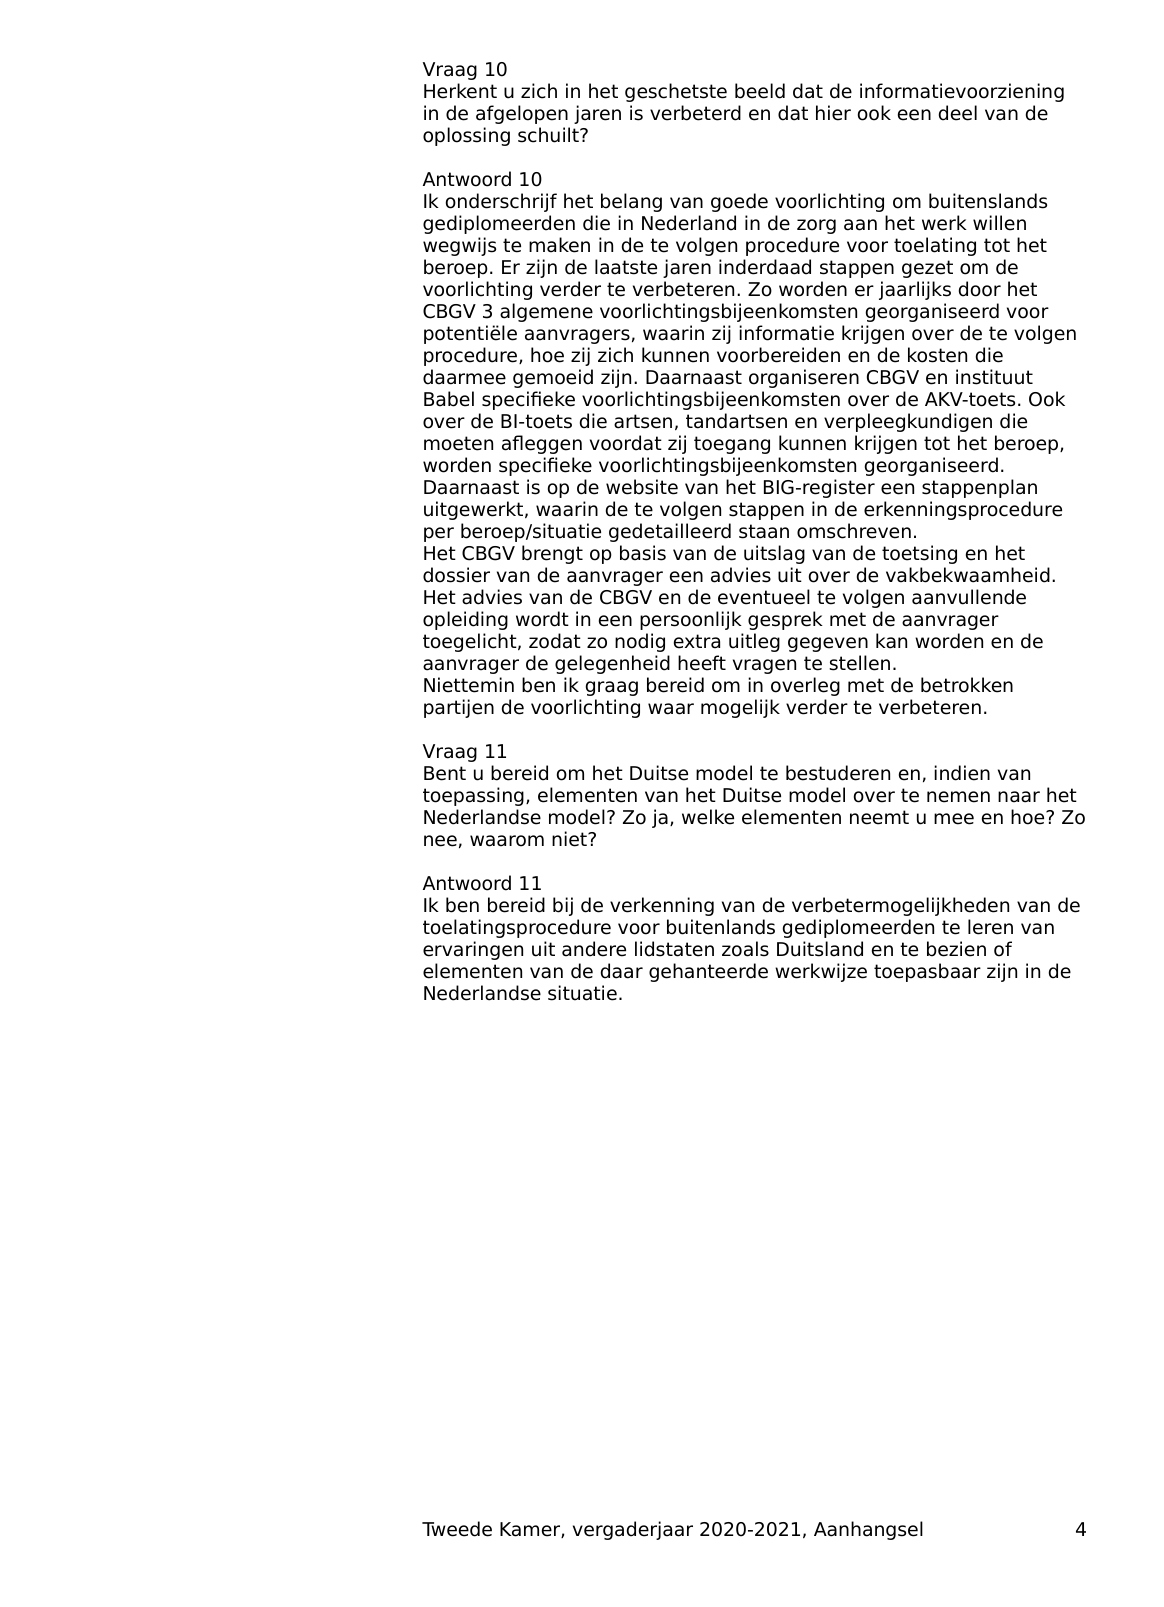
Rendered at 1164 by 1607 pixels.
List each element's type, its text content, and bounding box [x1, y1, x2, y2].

text Het CBGV brengt op basis van de uitslag van de toetsing en het dossier van de aanvrager een advies uit over de vakbekwaamheid. Het advies van de CBGV en de eventueel te volgen aanvullende opleiding wordt in een persoonlijk gesprek met de aanvrager toegelicht, zodat zo nodig extra uitleg gegeven kan worden en de aanvrager de gelegenheid heeft vragen te stellen. [422, 543, 1087, 675]
text Vraag 10 [422, 59, 1087, 81]
text Bent u bereid om het Duitse model te bestuderen en, indien van toepassing, elementen van het Duitse model over te nemen naar het Nederlandse model? Zo ja, welke elementen neemt u mee en hoe? Zo nee, waarom niet? [422, 763, 1087, 851]
text Antwoord 10 [422, 169, 1087, 191]
text Ik onderschrijf het belang van goede voorlichting om buitenslands gediplomeerden die in Nederland in de zorg aan het werk willen wegwijs te maken in de te volgen procedure voor toelating tot het beroep. Er zijn de laatste jaren inderdaad stappen gezet om de voorlichting verder te verbeteren. Zo worden er jaarlijks door het CBGV 3 algemene voorlichtingsbijeenkomsten georganiseerd voor potentiële aanvragers, waarin zij informatie krijgen over de te volgen procedure, hoe zij zich kunnen voorbereiden en de kosten die daarmee gemoeid zijn. Daarnaast organiseren CBGV en instituut Babel specifieke voorlichtingsbijeenkomsten over de AKV-toets. Ook over de BI-toets die artsen, tandartsen en verpleegkundigen die moeten afleggen voordat zij toegang kunnen krijgen tot het beroep, worden specifieke voorlichtingsbijeenkomsten georganiseerd. Daarnaast is op de website van het BIG-register een stappenplan uitgewerkt, waarin de te volgen stappen in de erkenningsprocedure per beroep/situatie gedetailleerd staan omschreven. [422, 191, 1087, 543]
text Ik ben bereid bij de verkenning van de verbetermogelijkheden van de toelatingsprocedure voor buitenlands gediplomeerden te leren van ervaringen uit andere lidstaten zoals Duitsland en te bezien of elementen van de daar gehanteerde werkwijze toepasbaar zijn in de Nederlandse situatie. [422, 895, 1087, 1005]
text Niettemin ben ik graag bereid om in overleg met de betrokken partijen de voorlichting waar mogelijk verder te verbeteren. [422, 675, 1087, 719]
text Vraag 11 [422, 741, 1087, 763]
text Herkent u zich in het geschetste beeld dat de informatievoorziening in de afgelopen jaren is verbeterd en dat hier ook een deel van de oplossing schuilt? [422, 81, 1087, 147]
text Antwoord 11 [422, 873, 1087, 895]
